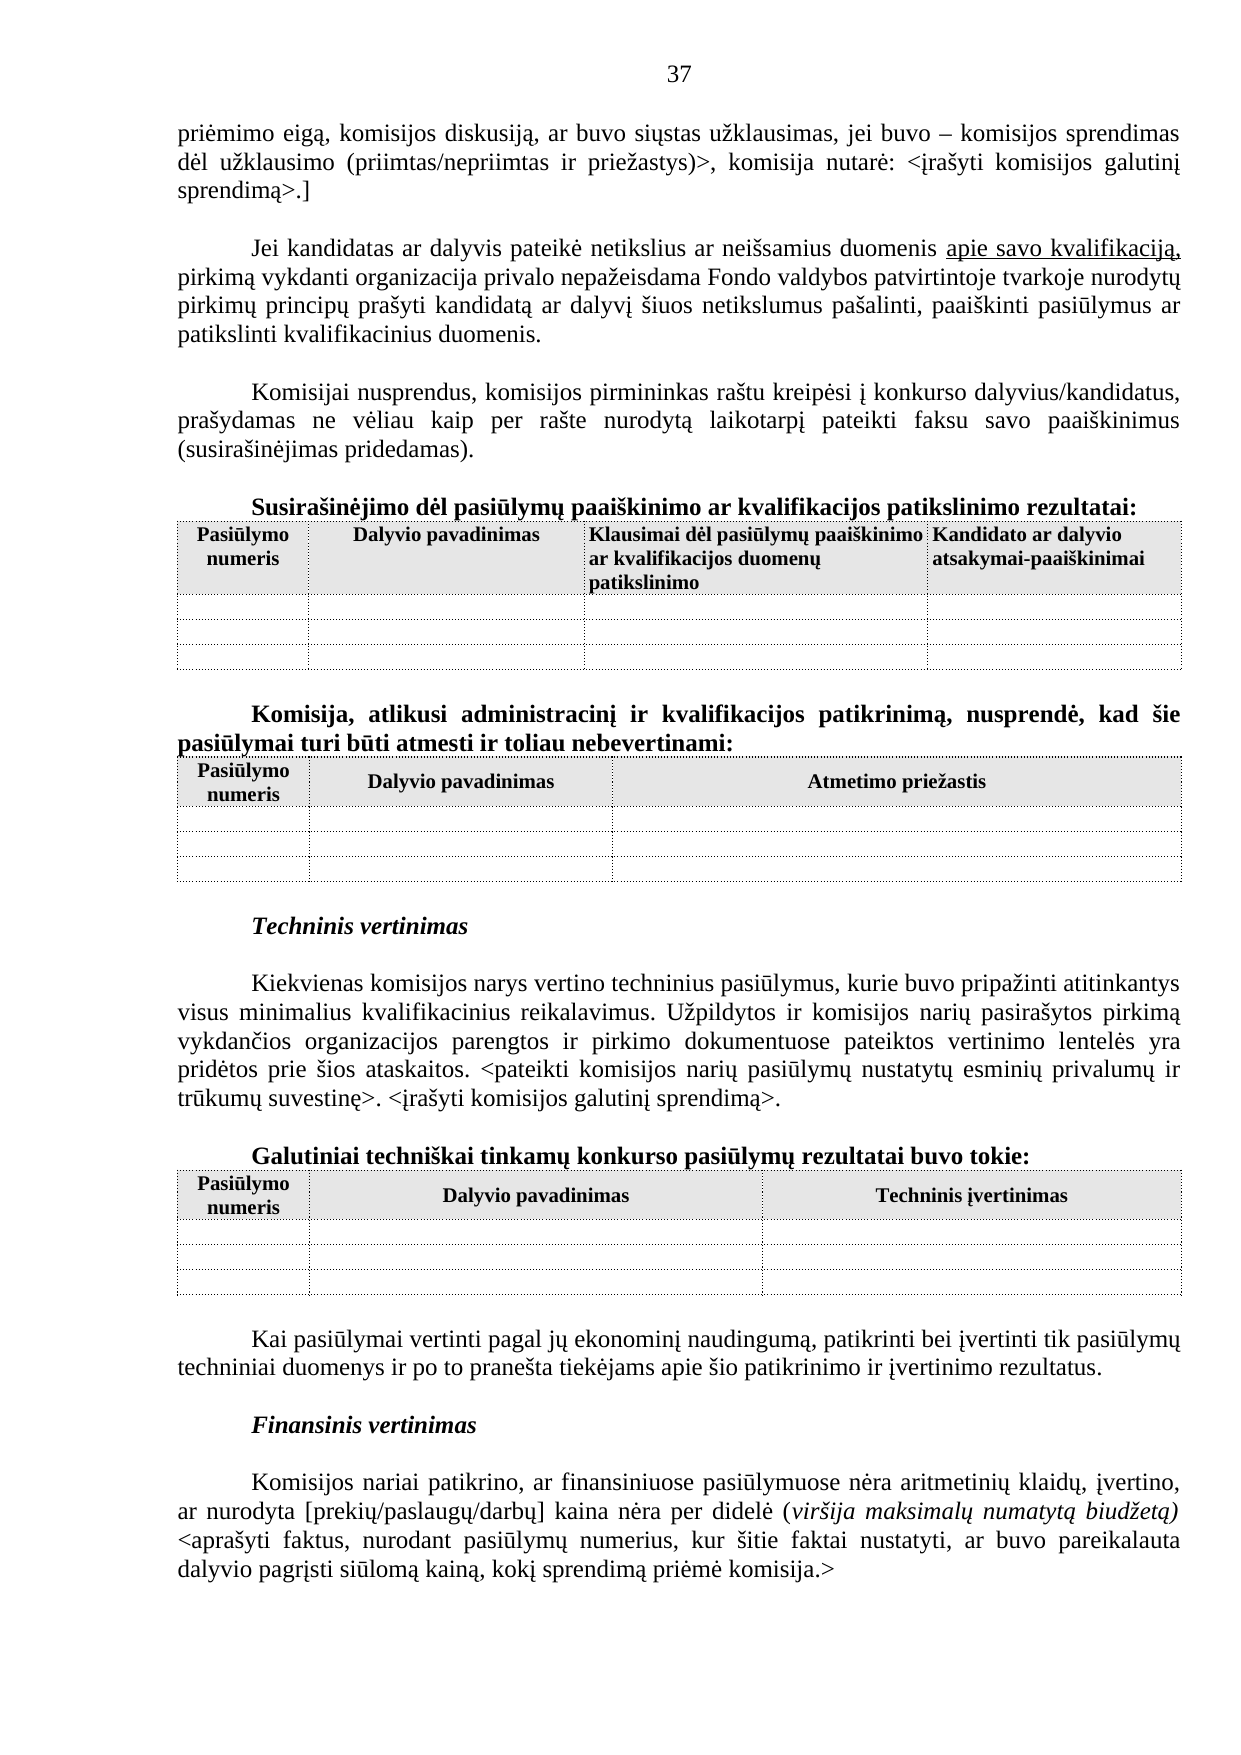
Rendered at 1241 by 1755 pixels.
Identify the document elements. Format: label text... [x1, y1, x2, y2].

table_cell [309, 856, 314, 881]
table_cell [1177, 594, 1181, 619]
table_cell [177, 1269, 183, 1294]
table_header Klausimai dėl pasiūlymų paaiškinimo ar kvalifikacijos duomenų patikslinimo [584, 521, 928, 594]
text Komisija, atlikusi administracinį ir kvalifikacijos patikrinimą, nusprendė, kad šie pasiūlymai turi būti atmesti ir toliau nebevertinami: [177, 699, 1181, 756]
table_cell [580, 594, 584, 619]
table_header Kandidato ar dalyvio atsakymai-paaiškinimai [928, 521, 1181, 594]
table_cell [763, 1269, 767, 1294]
table_cell [924, 644, 928, 669]
table_cell [177, 594, 183, 619]
table_cell [756, 1244, 762, 1269]
table_cell [305, 831, 309, 856]
table_cell [177, 806, 183, 831]
table_cell [584, 619, 589, 644]
table_header Pasiūlymo numeris [177, 521, 308, 594]
table_cell [613, 806, 617, 831]
table_cell [606, 831, 612, 856]
text Techninis vertinimas [177, 911, 1181, 939]
text Kiekvienas komisijos narys vertino techninius pasiūlymus, kurie buvo pripažinti atitinkantys visus minimalius kvalifikacinius reikalavimus. Užpildytos ir komisijos narių pasirašytos pirkimą vykdančios organizacijos parengtos ir pirkimo dokumentuose pateiktos vertinimo lentelės yra pridėtos prie šios ataskaitos. <pateikti komisijos narių pasiūlymų nustatytų esminių privalumų ir trūkumų suvestinę>. <įrašyti komisijos galutinį sprendimą>. [177, 968, 1181, 1112]
table_cell [606, 856, 612, 881]
table_header Pasiūlymo numeris [177, 756, 309, 806]
table_cell [1177, 644, 1181, 669]
table_cell [177, 856, 183, 881]
text Jei kandidatas ar dalyvis pateikė netikslius ar neišsamius duomenis apie savo kvalifikaciją, pirkimą vykdanti organizacija privalo nepažeisdama Fondo valdybos patvirtintoje tvarkoje nurodytų pirkimų principų prašyti kandidatą ar dalyvį šiuos netikslumus pašalinti, paaiškinti pasiūlymus ar patikslinti kvalifikacinius duomenis. [177, 233, 1181, 348]
table_header Atmetimo priežastis [613, 756, 1181, 806]
table_cell [177, 619, 183, 644]
table_cell [309, 806, 314, 831]
table_header Dalyvio pavadinimas [309, 756, 612, 806]
table_cell [613, 831, 617, 856]
table_header Dalyvio pavadinimas [309, 1170, 762, 1219]
table_cell [305, 806, 309, 831]
table_cell [305, 1219, 309, 1244]
text Susirašinėjimo dėl pasiūlymų paaiškinimo ar kvalifikacijos patikslinimo rezultatai: [177, 492, 1181, 521]
table_cell [309, 1269, 314, 1294]
table_cell [305, 1244, 309, 1269]
table_cell [584, 594, 589, 619]
table_cell [305, 856, 309, 881]
table_cell [177, 1244, 183, 1269]
table_cell [584, 644, 589, 669]
table_cell [309, 831, 314, 856]
table_cell [928, 619, 933, 644]
table_cell [309, 594, 314, 619]
table_cell [1177, 1269, 1181, 1294]
table_cell [177, 644, 183, 669]
table_cell [763, 1244, 767, 1269]
table_cell [1177, 1244, 1181, 1269]
table_header Dalyvio pavadinimas [309, 521, 584, 594]
table_cell [1177, 856, 1181, 881]
table_cell [928, 594, 933, 619]
text Komisijai nusprendus, komisijos pirmininkas raštu kreipėsi į konkurso dalyvius/kandidatus, prašydamas ne vėliau kaip per rašte nurodytą laikotarpį pateikti faksu savo paaiškinimus (susirašinėjimas pridedamas). [177, 377, 1181, 463]
table_header Techninis įvertinimas [763, 1170, 1181, 1219]
table_cell [924, 619, 928, 644]
table_cell [309, 1219, 314, 1244]
table_cell [756, 1269, 762, 1294]
table_cell [305, 1269, 309, 1294]
table_cell [613, 856, 617, 881]
text Komisijos nariai patikrino, ar finansiniuose pasiūlymuose nėra aritmetinių klaidų, įvertino, ar nurodyta [prekių/paslaugų/darbų] kaina nėra per didelė (viršija maksimalų numatytą biudžetą) <aprašyti faktus, nurodant pasiūlymų numerius, kur šitie faktai nustatyti, ar buvo pareikalauta dalyvio pagrįsti siūlomą kainą, kokį sprendimą priėmė komisija.> [177, 1467, 1181, 1582]
table_cell [928, 644, 933, 669]
text Galutiniai techniškai tinkamų konkurso pasiūlymų rezultatai buvo tokie: [177, 1141, 1181, 1169]
table_cell [1177, 1219, 1181, 1244]
table_cell [303, 644, 308, 669]
text Kai pasiūlymai vertinti pagal jų ekonominį naudingumą, patikrinti bei įvertinti tik pasiūlymų techniniai duomenys ir po to pranešta tiekėjams apie šio patikrinimo ir įvertinimo rezultatus. [177, 1324, 1181, 1381]
table_cell [763, 1219, 767, 1244]
table_cell [303, 594, 308, 619]
text priėmimo eigą, komisijos diskusiją, ar buvo siųstas užklausimas, jei buvo – komisijos sprendimas dėl užklausimo (priimtas/nepriimtas ir priežastys)>, komisija nutarė: <įrašyti komisijos galutinį sprendimą>.] [177, 118, 1181, 204]
table_cell [1177, 619, 1181, 644]
table_cell [177, 831, 183, 856]
table_cell [1177, 806, 1181, 831]
table_cell [580, 644, 584, 669]
table_cell [756, 1219, 762, 1244]
table_header Pasiūlymo numeris [177, 1170, 309, 1219]
text Finansinis vertinimas [177, 1410, 1181, 1439]
table_cell [606, 806, 612, 831]
table_cell [1177, 831, 1181, 856]
table_cell [309, 619, 314, 644]
table_cell [303, 619, 308, 644]
table_cell [924, 594, 928, 619]
table_cell [580, 619, 584, 644]
table_cell [177, 1219, 183, 1244]
table_cell [309, 1244, 314, 1269]
table_cell [309, 644, 314, 669]
